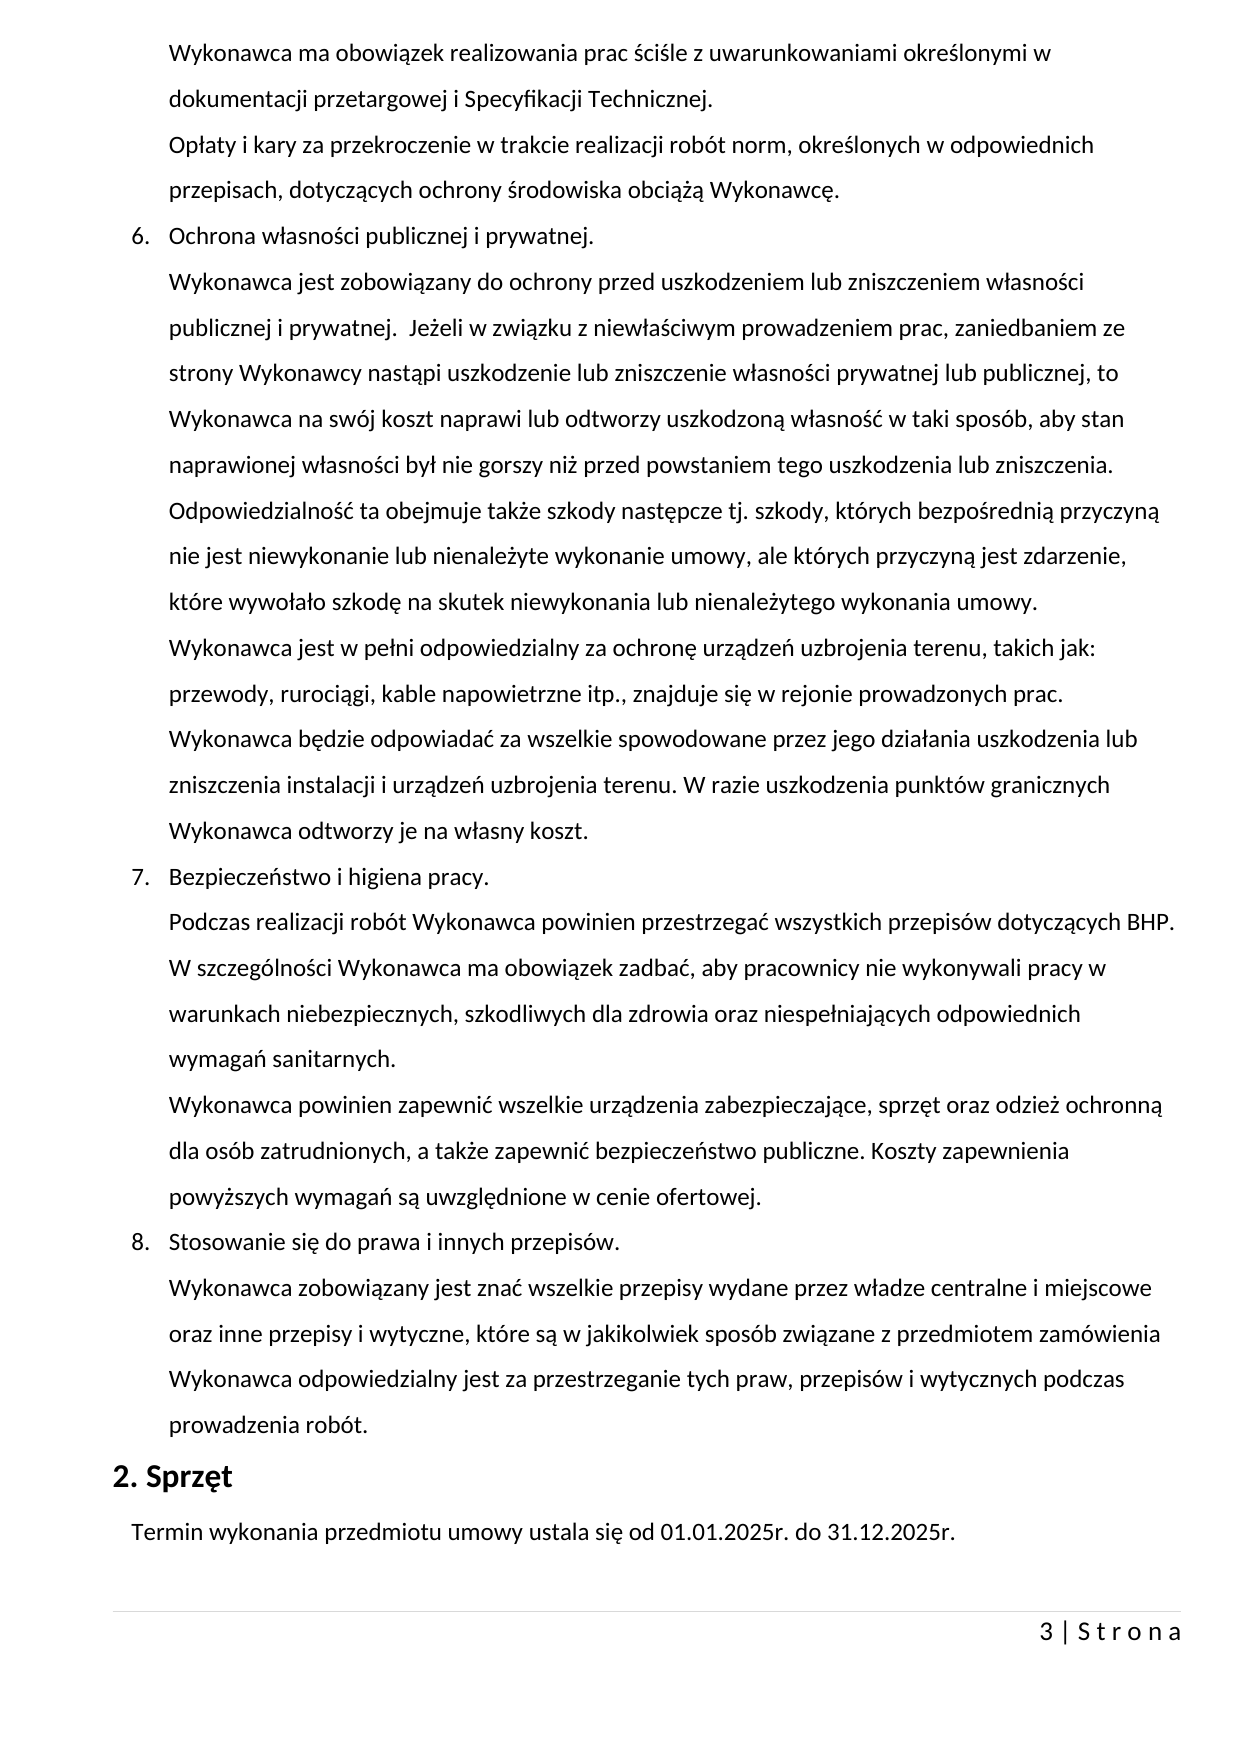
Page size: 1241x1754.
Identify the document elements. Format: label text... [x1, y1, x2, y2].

list Stosowanie się do prawa i innych przepisów. [131, 1226, 1181, 1257]
text Wykonawca ma obowiązek realizowania prac ściśle z uwarunkowaniami określonymi w dokumentacji przetargowej i Specyfikacji Technicznej. [169, 37, 1181, 114]
list Ochrona własności publicznej i prywatnej. [131, 220, 1181, 251]
list Bezpieczeństwo i higiena pracy. [131, 861, 1181, 891]
text Opłaty i kary za przekroczenie w trakcie realizacji robót norm, określonych w odpowiednich przepisach, dotyczących ochrony środowiska obciążą Wykonawcę. [169, 129, 1181, 205]
subtitle 2. Sprzęt [112, 1455, 1181, 1496]
text Wykonawca zobowiązany jest znać wszelkie przepisy wydane przez władze centralne i miejscowe oraz inne przepisy i wytyczne, które są w jakikolwiek sposób związane z przedmiotem zamówienia Wykonawca odpowiedzialny jest za przestrzeganie tych praw, przepisów i wytycznych podczas prowadzenia robót. [169, 1272, 1181, 1440]
text Podczas realizacji robót Wykonawca powinien przestrzegać wszystkich przepisów dotyczących BHP. W szczególności Wykonawca ma obowiązek zadbać, aby pracownicy nie wykonywali pracy w warunkach niebezpiecznych, szkodliwych dla zdrowia oraz niespełniających odpowiednich wymagań sanitarnych. [169, 906, 1181, 1074]
text Wykonawca powinien zapewnić wszelkie urządzenia zabezpieczające, sprzęt oraz odzież ochronną dla osób zatrudnionych, a także zapewnić bezpieczeństwo publiczne. Koszty zapewnienia powyższych wymagań są uwzględnione w cenie ofertowej. [169, 1089, 1181, 1211]
text Wykonawca jest w pełni odpowiedzialny za ochronę urządzeń uzbrojenia terenu, takich jak: przewody, rurociągi, kable napowietrzne itp., znajduje się w rejonie prowadzonych prac. [169, 632, 1181, 708]
text Wykonawca będzie odpowiadać za wszelkie spowodowane przez jego działania uszkodzenia lub zniszczenia instalacji i urządzeń uzbrojenia terenu. W razie uszkodzenia punktów granicznych Wykonawca odtworzy je na własny koszt. [169, 723, 1181, 845]
text Wykonawca jest zobowiązany do ochrony przed uszkodzeniem lub zniszczeniem własności publicznej i prywatnej. Jeżeli w związku z niewłaściwym prowadzeniem prac, zaniedbaniem ze strony Wykonawcy nastąpi uszkodzenie lub zniszczenie własności prywatnej lub publicznej, to Wykonawca na swój koszt naprawi lub odtworzy uszkodzoną własność w taki sposób, aby stan naprawionej własności był nie gorszy niż przed powstaniem tego uszkodzenia lub zniszczenia. Odpowiedzialność ta obejmuje także szkody następcze tj. szkody, których bezpośrednią przyczyną nie jest niewykonanie lub nienależyte wykonanie umowy, ale których przyczyną jest zdarzenie, które wywołało szkodę na skutek niewykonania lub nienależytego wykonania umowy. [169, 266, 1181, 617]
list Termin wykonania przedmiotu umowy ustala się od 01.01.2025r. do 31.12.2025r. [131, 1516, 1181, 1547]
